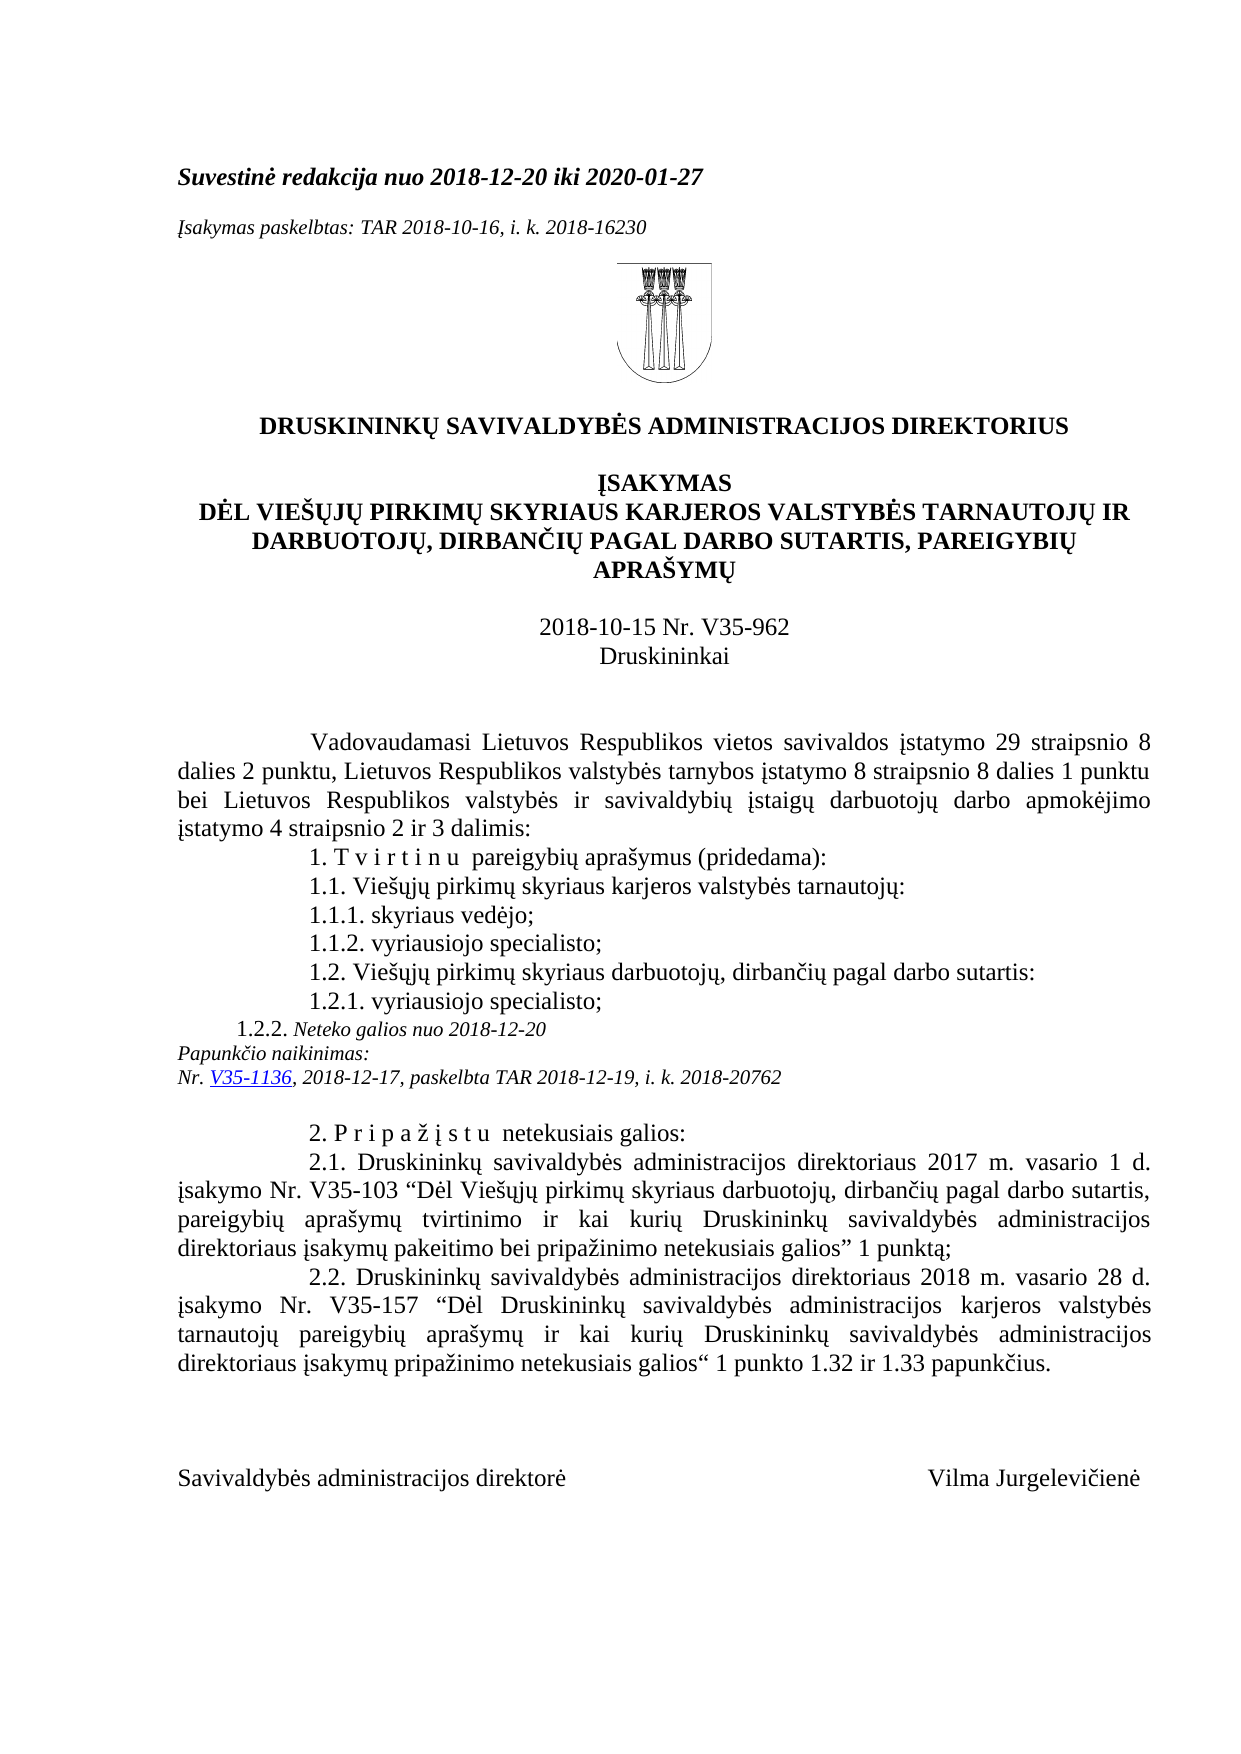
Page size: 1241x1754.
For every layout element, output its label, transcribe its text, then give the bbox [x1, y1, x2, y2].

text 2.1. Druskininkų savivaldybės administracijos direktoriaus 2017 m. vasario 1 d. įsakymo Nr. V35-103 “Dėl Viešųjų pirkimų skyriaus darbuotojų, dirbančių pagal darbo sutartis, pareigybių aprašymų tvirtinimo ir kai kurių Druskininkų savivaldybės administracijos direktoriaus įsakymų pakeitimo bei pripažinimo netekusiais galios” 1 punktą; [177, 1147, 1152, 1262]
text 1. T v i r t i n u pareigybių aprašymus (pridedama): [177, 842, 1152, 871]
text 1.1.2. vyriausiojo specialisto; [177, 928, 1152, 957]
text DĖL VIEŠŲJŲ PIRKIMŲ SKYRIAUS KARJEROS VALSTYBĖS TARNAUTOJŲ IR DARBUOTOJŲ, DIRBANČIŲ PAGAL DARBO SUTARTIS, PAREIGYBIŲ APRAŠYMŲ [177, 497, 1152, 583]
text 1.2.1. vyriausiojo specialisto; [177, 986, 1152, 1015]
text 1.1. Viešųjų pirkimų skyriaus karjeros valstybės tarnautojų: [177, 871, 1152, 900]
text 1.1.1. skyriaus vedėjo; [177, 900, 1152, 928]
text Druskininkai [177, 641, 1152, 670]
text Suvestinė redakcija nuo 2018-12-20 iki 2020-01-27 [177, 162, 1152, 191]
text 2.2. Druskininkų savivaldybės administracijos direktoriaus 2018 m. vasario 28 d. įsakymo Nr. V35-157 “Dėl Druskininkų savivaldybės administracijos karjeros valstybės tarnautojų pareigybių aprašymų ir kai kurių Druskininkų savivaldybės administracijos direktoriaus įsakymų pripažinimo netekusiais galios“ 1 punkto 1.32 ir 1.33 papunkčius. [177, 1262, 1152, 1377]
text Savivaldybės administracijos direktorė Vilma Jurgelevičienė [177, 1463, 1152, 1492]
text 2018-10-15 Nr. V35-962 [177, 612, 1152, 641]
text 2. P r i p a ž į s t u netekusiais galios: [177, 1118, 1152, 1147]
text ĮSAKYMAS [177, 468, 1152, 497]
text Įsakymas paskelbtas: TAR 2018-10-16, i. k. 2018-16230 [177, 215, 1152, 239]
text 1.2.2. Neteko galios nuo 2018-12-20 [177, 1015, 1152, 1041]
text 1.2. Viešųjų pirkimų skyriaus darbuotojų, dirbančių pagal darbo sutartis: [177, 957, 1152, 986]
text DRUSKININKŲ SAVIVALDYBĖS ADMINISTRACIJOS DIREKTORIUS [177, 411, 1152, 440]
text Nr. V35-1136, 2018-12-17, paskelbta TAR 2018-12-19, i. k. 2018-20762 [177, 1065, 1152, 1089]
text Vadovaudamasi Lietuvos Respublikos vietos savivaldos įstatymo 29 straipsnio 8 dalies 2 punktu, Lietuvos Respublikos valstybės tarnybos įstatymo 8 straipsnio 8 dalies 1 punktu bei Lietuvos Respublikos valstybės ir savivaldybių įstaigų darbuotojų darbo apmokėjimo įstatymo 4 straipsnio 2 ir 3 dalimis: [177, 727, 1152, 842]
text Papunkčio naikinimas: [177, 1041, 1152, 1065]
